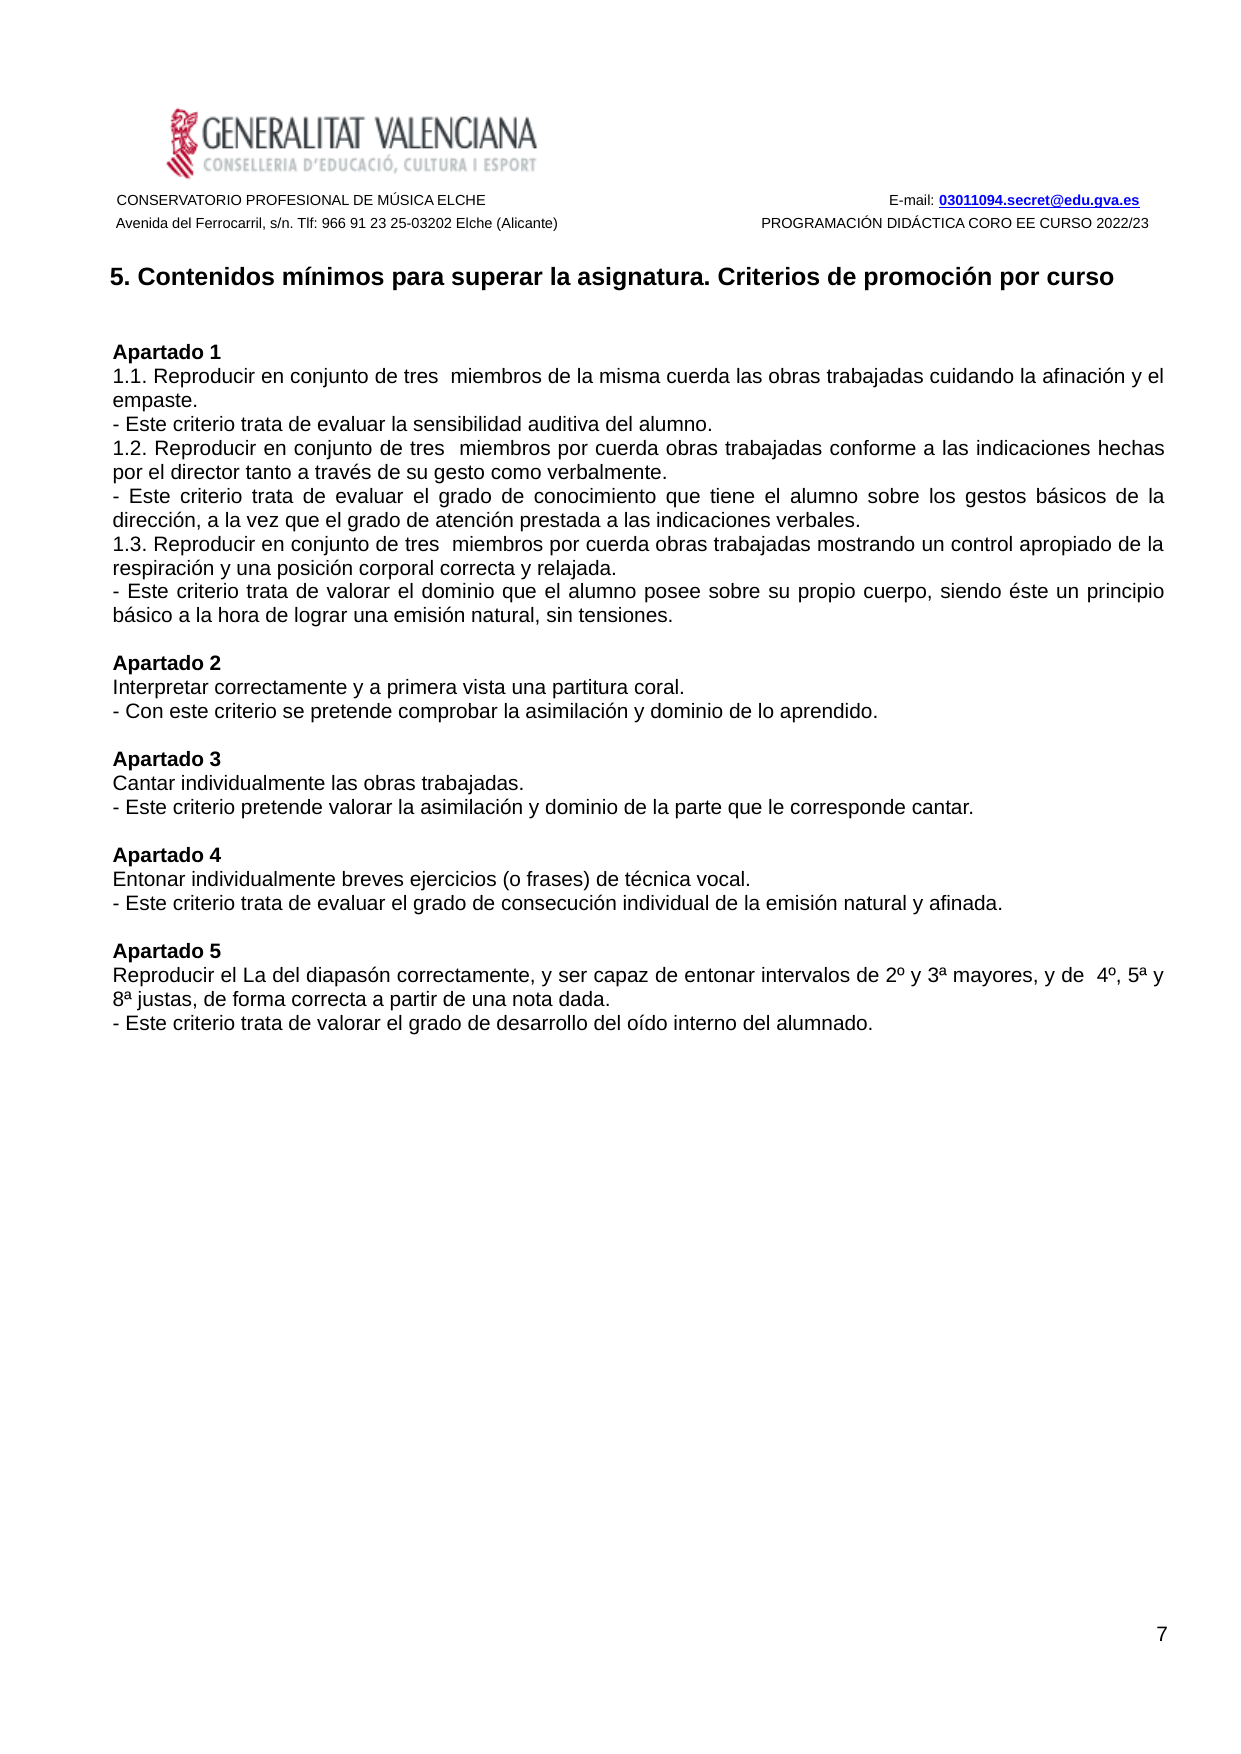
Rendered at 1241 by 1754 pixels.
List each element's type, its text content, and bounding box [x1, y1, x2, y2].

text 1.3. Reproducir en conjunto de tres miembros por cuerda obras trabajadas mostrando un control apropiado de la respiración y una posición corporal correcta y relajada. [112, 531, 1167, 579]
text Apartado 3 [112, 747, 1167, 771]
text Reproducir el La del diapasón correctamente, y ser capaz de entonar intervalos de 2º y 3ª mayores, y de 4º, 5ª y 8ª justas, de forma correcta a partir de una nota dada. [112, 963, 1167, 1011]
text 5. Contenidos mínimos para superar la asignatura. Criterios de promoción por curso [75, 262, 1167, 291]
text Entonar individualmente breves ejercicios (o frases) de técnica vocal. [112, 867, 1167, 891]
text - Este criterio trata de valorar el grado de desarrollo del oído interno del alumnado. [112, 1011, 1167, 1034]
text 1.1. Reproducir en conjunto de tres miembros de la misma cuerda las obras trabajadas cuidando la afinación y el empaste. [112, 364, 1167, 412]
text - Este criterio trata de evaluar el grado de conocimiento que tiene el alumno sobre los gestos básicos de la dirección, a la vez que el grado de atención prestada a las indicaciones verbales. [112, 483, 1167, 531]
text Apartado 5 [112, 939, 1167, 963]
text Cantar individualmente las obras trabajadas. [112, 771, 1167, 795]
text - Con este criterio se pretende comprobar la asimilación y dominio de lo aprendido. [112, 699, 1167, 723]
text Apartado 2 [112, 651, 1167, 675]
text - Este criterio trata de evaluar la sensibilidad auditiva del alumno. [112, 412, 1167, 436]
text - Este criterio pretende valorar la asimilación y dominio de la parte que le corresponde cantar. [112, 795, 1167, 819]
text Apartado 4 [112, 843, 1167, 867]
text - Este criterio trata de valorar el dominio que el alumno posee sobre su propio cuerpo, siendo éste un principio básico a la hora de lograr una emisión natural, sin tensiones. [112, 579, 1167, 627]
text - Este criterio trata de evaluar el grado de consecución individual de la emisión natural y afinada. [112, 891, 1167, 915]
text Interpretar correctamente y a primera vista una partitura coral. [112, 675, 1167, 699]
picture [142, 97, 563, 192]
text 1.2. Reproducir en conjunto de tres miembros por cuerda obras trabajadas conforme a las indicaciones hechas por el director tanto a través de su gesto como verbalmente. [112, 436, 1167, 483]
text Apartado 1 [112, 340, 1167, 364]
